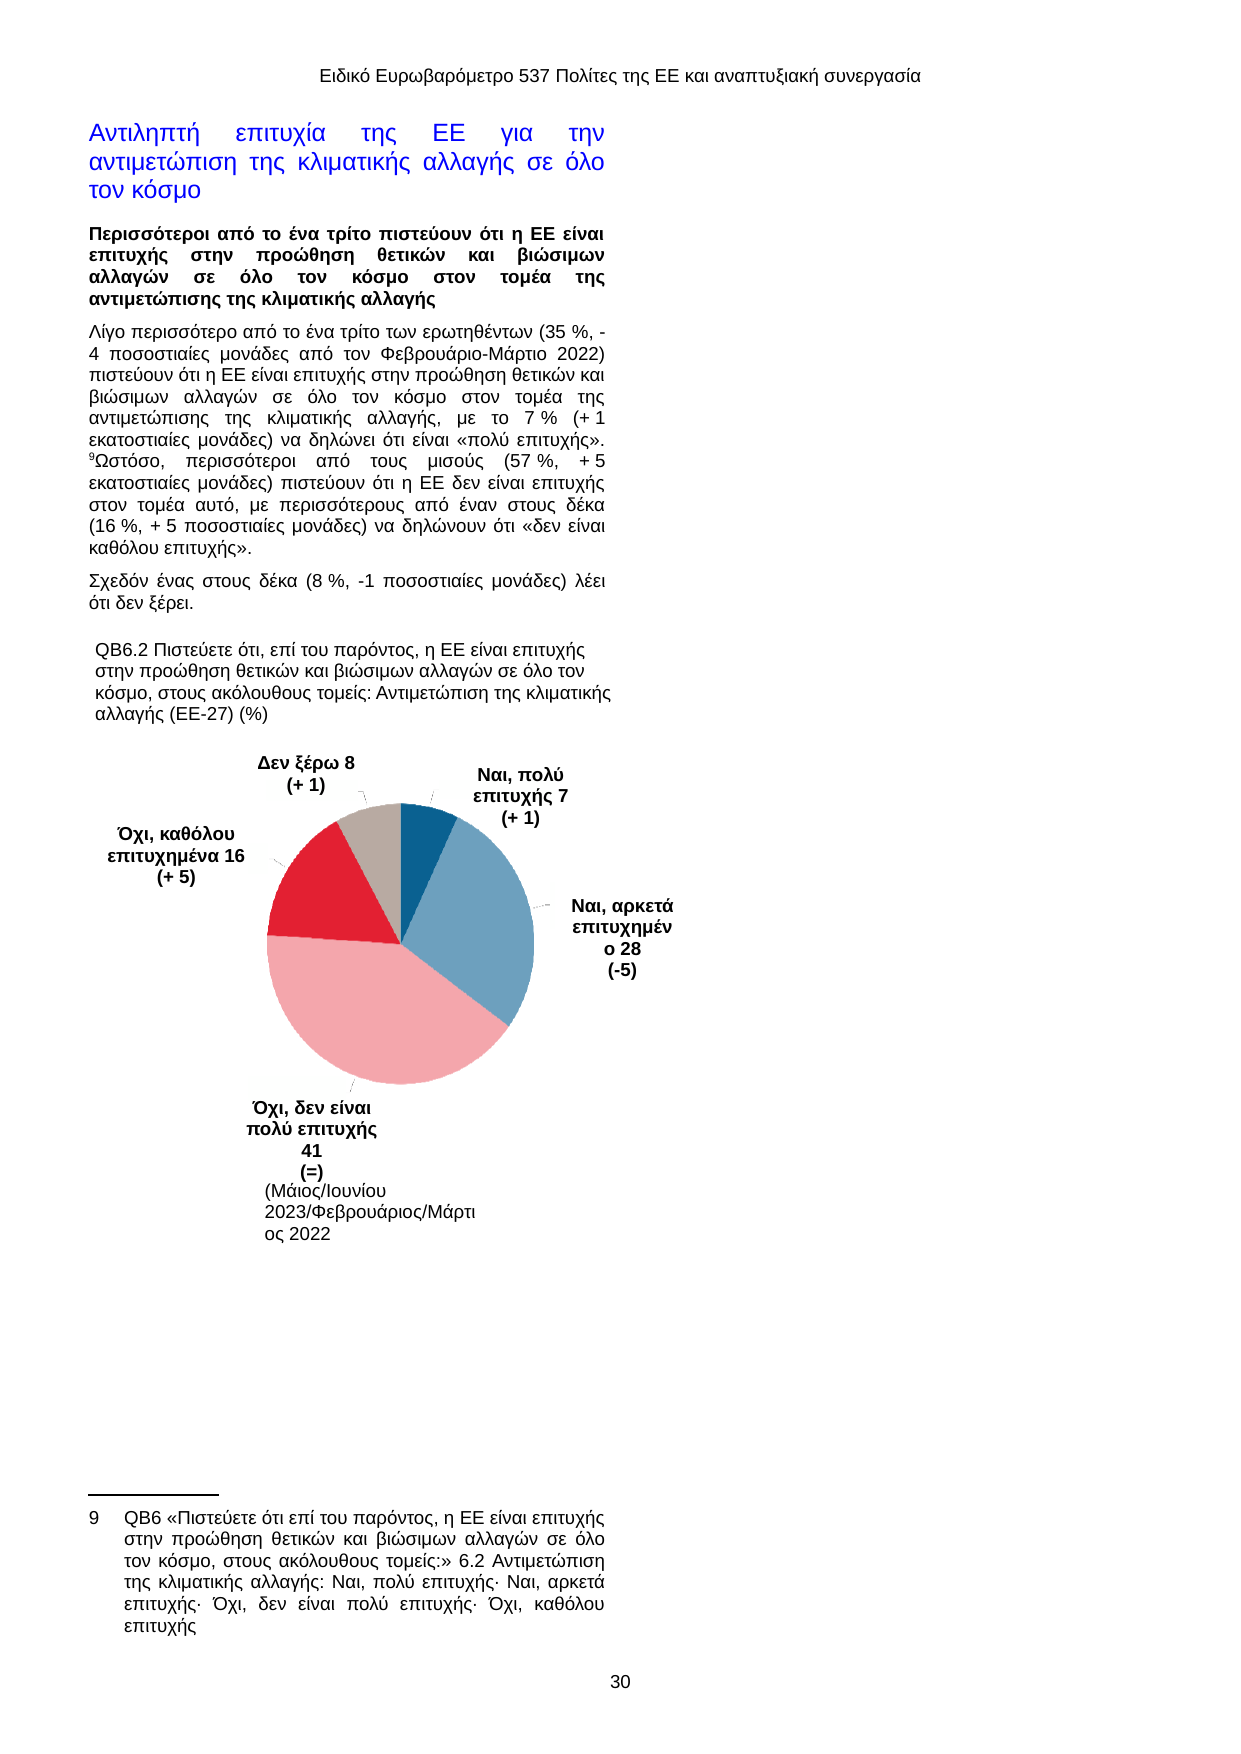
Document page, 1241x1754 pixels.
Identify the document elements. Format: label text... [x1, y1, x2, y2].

text Περισσότεροι από το ένα τρίτο πιστεύουν ότι η ΕΕ είναι επιτυχής στην προώθηση θετικών και βιώσιμων αλλαγών σε όλο τον κόσμο στον τομέα της αντιμετώπισης της κλιματικής αλλαγής [88, 223, 605, 309]
text Σχεδόν ένας στους δέκα (8 %, -1 ποσοστιαίες μονάδες) λέει ότι δεν ξέρει. [88, 570, 605, 613]
text QB6 «Πιστεύετε ότι επί του παρόντος, η ΕΕ είναι επιτυχής στην προώθηση θετικών και βιώσιμων αλλαγών σε όλο τον κόσμο, στους ακόλουθους τομείς:» 6.2 Αντιμετώπιση της κλιματικής αλλαγής: Ναι, πολύ επιτυχής· Ναι, αρκετά επιτυχής· Όχι, δεν είναι πολύ επιτυχής· Όχι, καθόλου επιτυχής [88, 1507, 605, 1636]
picture [248, 780, 555, 1101]
text Λίγο περισσότερο από το ένα τρίτο των ερωτηθέντων (35 %, -4 ποσοστιαίες μονάδες από τον Φεβρουάριο-Μάρτιο 2022) πιστεύουν ότι η ΕΕ είναι επιτυχής στην προώθηση θετικών και βιώσιμων αλλαγών σε όλο τον κόσμο στον τομέα της αντιμετώπισης της κλιματικής αλλαγής, με το 7 % (+ 1 εκατοστιαίες μονάδες) να δηλώνει ότι είναι «πολύ επιτυχής». Ωστόσο, περισσότεροι από τους μισούς (57 %, + 5 εκατοστιαίες μονάδες) πιστεύουν ότι η ΕΕ δεν είναι επιτυχής στον τομέα αυτό, με περισσότερους από έναν στους δέκα (16 %, + 5 ποσοστιαίες μονάδες) να δηλώνουν ότι «δεν είναι καθόλου επιτυχής». [88, 321, 605, 558]
subtitle 3. Αντιληπτή επιτυχία της ΕΕ για την αντιμετώπιση της κλιματικής αλλαγής σε όλο τον κόσμο [88, 118, 605, 204]
